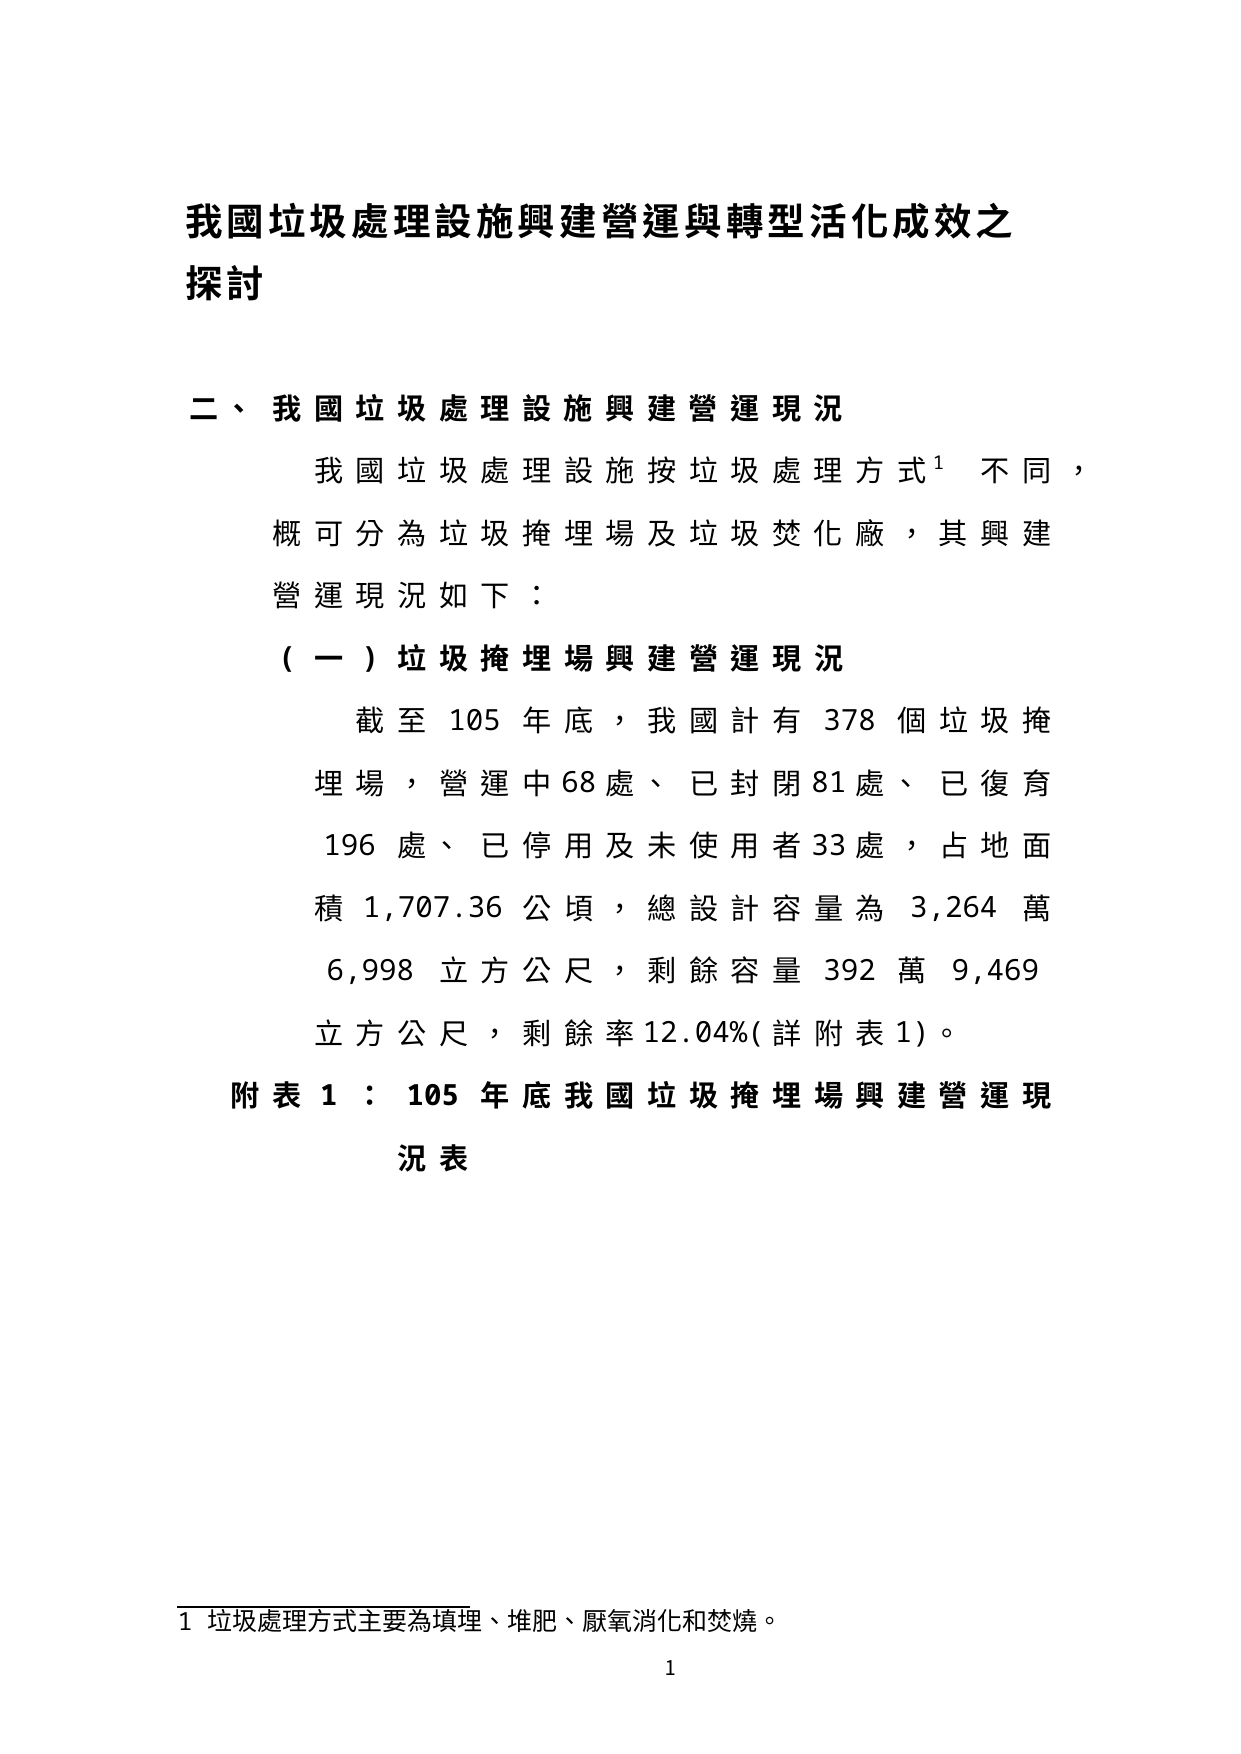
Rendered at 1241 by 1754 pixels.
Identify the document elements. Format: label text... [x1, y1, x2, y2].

text 垃圾處理方式主要為填埋、堆肥、厭氧消化和焚燒。 [177, 1607, 1063, 1636]
text 附表1：105年底我國垃圾掩埋場興建營運現況表 [212, 1052, 1058, 1177]
text 我國垃圾處理設施興建營運與轉型活化成效之探討 [177, 177, 1054, 302]
text (一)垃圾掩埋場興建營運現況 [242, 615, 1058, 677]
text 截至105年底，我國計有378個垃圾掩埋場，營運中68處、已封閉81處、已復育196處、已停用及未使用者33處，占地面積1,707.36公頃，總設計容量為3,264萬6,998立方公尺，剩餘容量392萬9,469立方公尺，剩餘率12.04%(詳附表1)。 [271, 677, 1058, 1052]
text 二、我國垃圾處理設施興建營運現況 [183, 365, 1058, 427]
text 我國垃圾處理設施按垃圾處理方式不同，概可分為垃圾掩埋場及垃圾焚化廠，其興建營運現況如下： [242, 427, 1058, 615]
